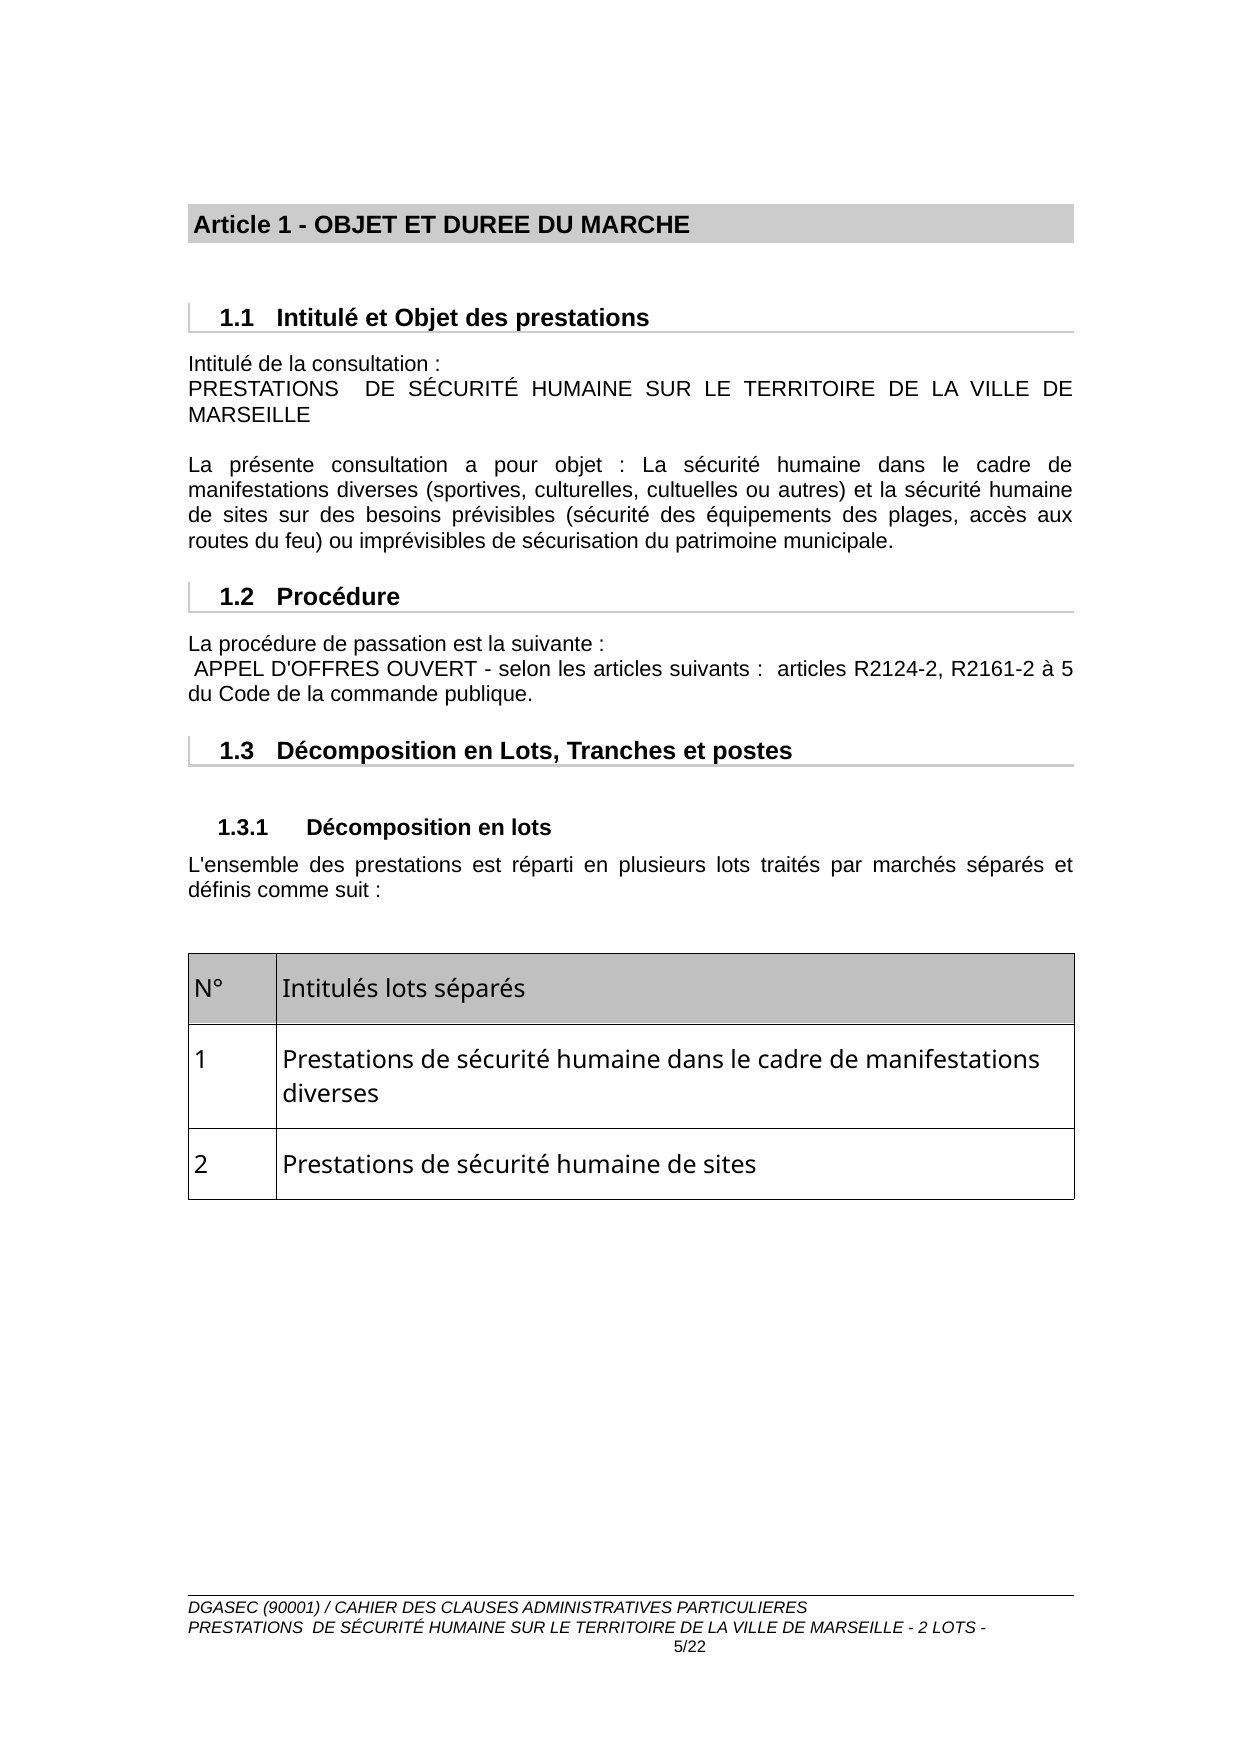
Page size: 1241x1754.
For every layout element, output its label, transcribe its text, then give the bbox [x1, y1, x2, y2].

table_cell Prestations de sécurité humaine dans le cadre de manifestations diverses [277, 1025, 1074, 1128]
table_header N° [189, 954, 276, 1023]
table_cell 2 [189, 1129, 276, 1199]
text Intitulé de la consultation : [188, 351, 1074, 376]
table_cell 1 [189, 1025, 276, 1128]
text PRESTATIONS DE SÉCURITÉ HUMAINE SUR LE TERRITOIRE DE LA VILLE DE MARSEILLE [188, 376, 1074, 427]
text La procédure de passation est la suivante : [188, 631, 1074, 656]
subtitle Décomposition en Lots, Tranches et postes [190, 736, 1074, 764]
subtitle OBJET ET DUREE DU MARCHE [190, 207, 1072, 241]
subtitle Décomposition en lots [188, 814, 1074, 840]
subtitle Procédure [190, 582, 1074, 611]
text L'ensemble des prestations est réparti en plusieurs lots traités par marchés séparés et définis comme suit : [188, 852, 1074, 902]
subtitle Intitulé et Objet des prestations [188, 302, 1074, 331]
table_header Intitulés lots séparés [277, 954, 1074, 1023]
text APPEL D'OFFRES OUVERT - selon les articles suivants : articles R2124-2, R2161-2 à 5 du Code de la commande publique. [188, 656, 1074, 706]
table_cell Prestations de sécurité humaine de sites [277, 1129, 1074, 1199]
text La présente consultation a pour objet : La sécurité humaine dans le cadre de manifestations diverses (sportives, culturelles, cultuelles ou autres) et la sécurité humaine de sites sur des besoins prévisibles (sécurité des équipements des plages, accès aux routes du feu) ou imprévisibles de sécurisation du patrimoine municipale. [188, 452, 1074, 553]
